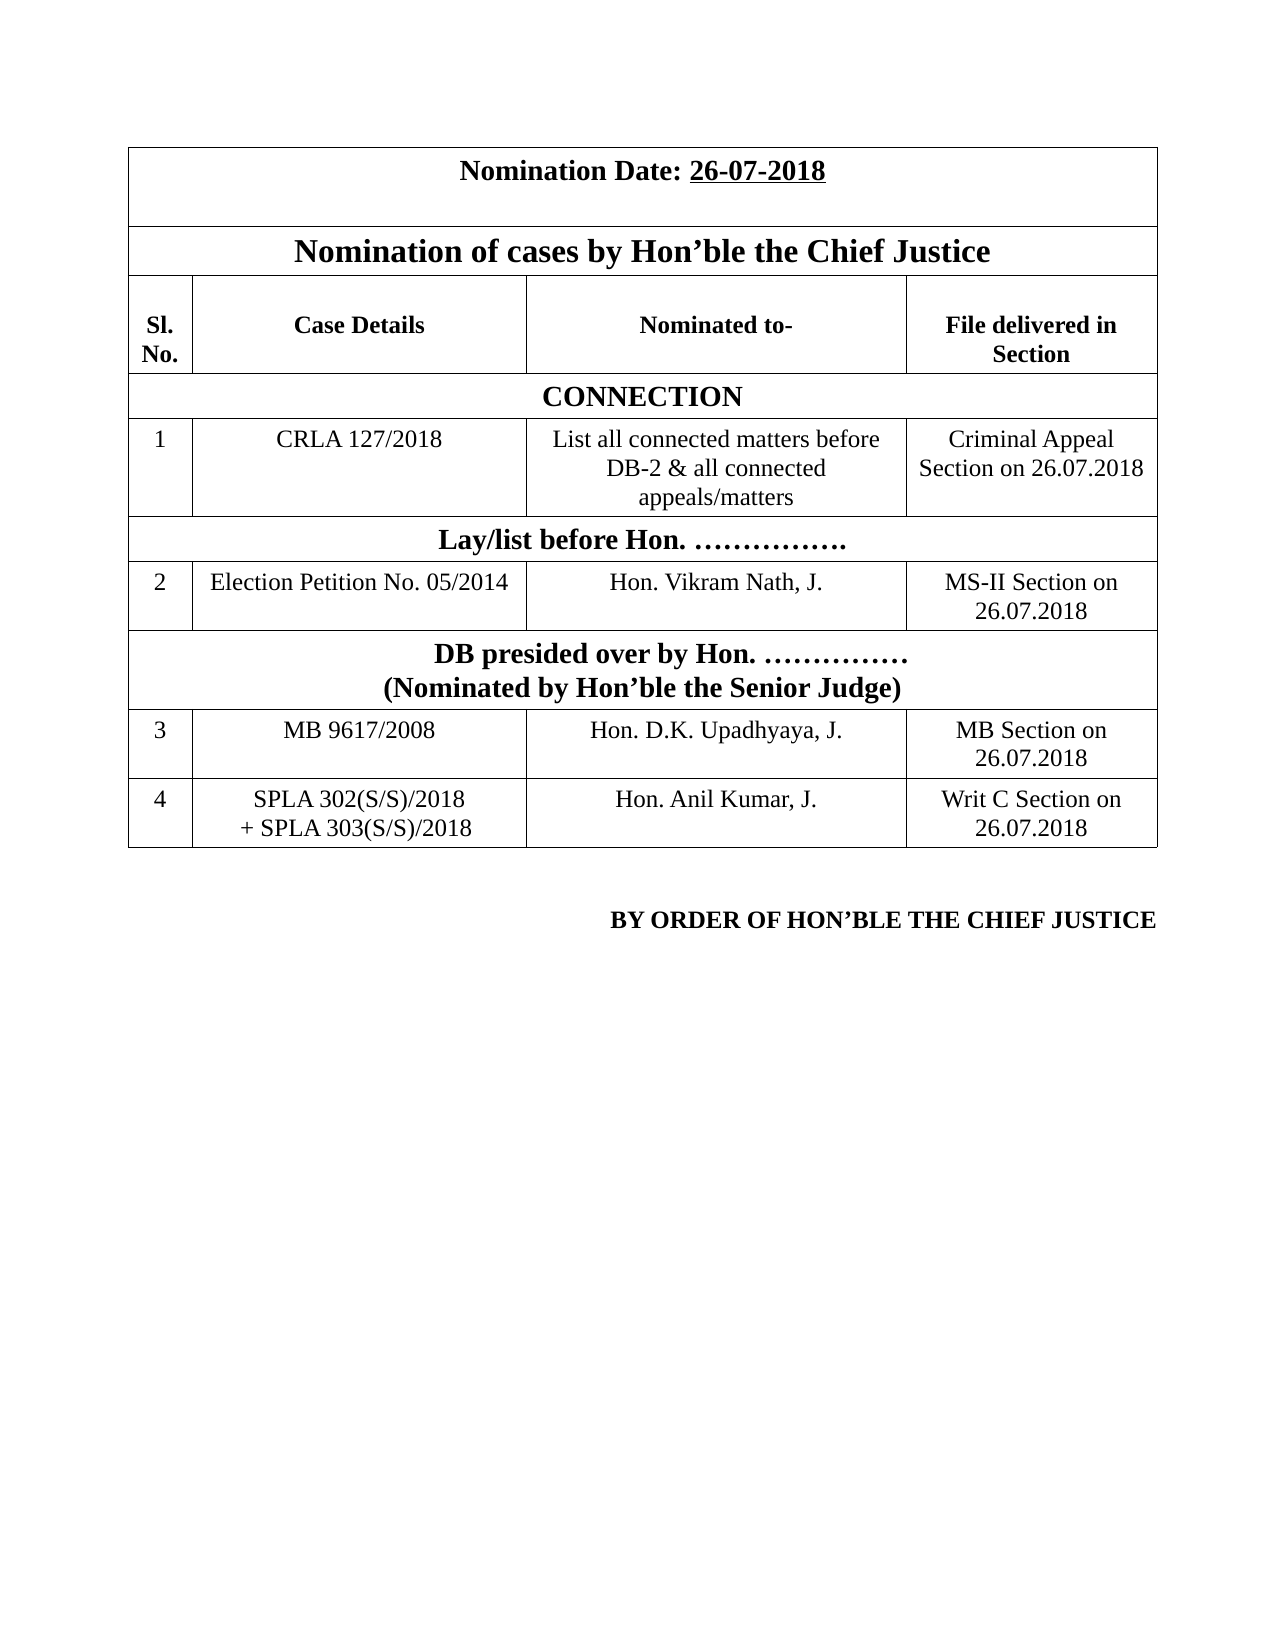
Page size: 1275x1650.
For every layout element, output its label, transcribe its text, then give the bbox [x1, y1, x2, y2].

table_cell Hon. Anil Kumar, J. [527, 779, 906, 847]
table_cell Lay/list before Hon. ……………. [129, 517, 1157, 561]
table_cell SPLA 302(S/S)/2018 + SPLA 303(S/S)/2018 [193, 779, 526, 847]
table_cell Hon. Vikram Nath, J. [527, 562, 906, 630]
table_cell CONNECTION [129, 374, 1157, 418]
table_cell 1 [129, 419, 192, 516]
table_cell DB presided over by Hon. …………… (Nominated by Hon’ble the Senior Judge) [129, 631, 1157, 709]
table_cell 3 [129, 710, 192, 778]
table_cell Criminal Appeal Section on 26.07.2018 [907, 419, 1157, 516]
table_cell 2 [129, 562, 192, 630]
table_cell Hon. D.K. Upadhyaya, J. [527, 710, 906, 778]
table_cell 4 [129, 779, 192, 847]
table_cell Nominated to- [527, 276, 906, 373]
table_cell Election Petition No. 05/2014 [193, 562, 526, 630]
table_cell Nomination of cases by Hon’ble the Chief Justice [129, 227, 1157, 275]
table_cell MB 9617/2008 [193, 710, 526, 778]
table_cell Sl. No. [129, 276, 192, 373]
text BY ORDER OF HON’BLE THE CHIEF JUSTICE [118, 905, 1157, 933]
table_cell Case Details [193, 276, 526, 373]
table_cell MB Section on 26.07.2018 [907, 710, 1157, 778]
table_cell MS-II Section on 26.07.2018 [907, 562, 1157, 630]
table_header Nomination Date: 26-07-2018 [129, 148, 1157, 226]
table_cell CRLA 127/2018 [193, 419, 526, 516]
table_cell List all connected matters before DB-2 & all connected appeals/matters [527, 419, 906, 516]
table_cell Writ C Section on 26.07.2018 [907, 779, 1157, 847]
table_cell File delivered in Section [907, 276, 1157, 373]
